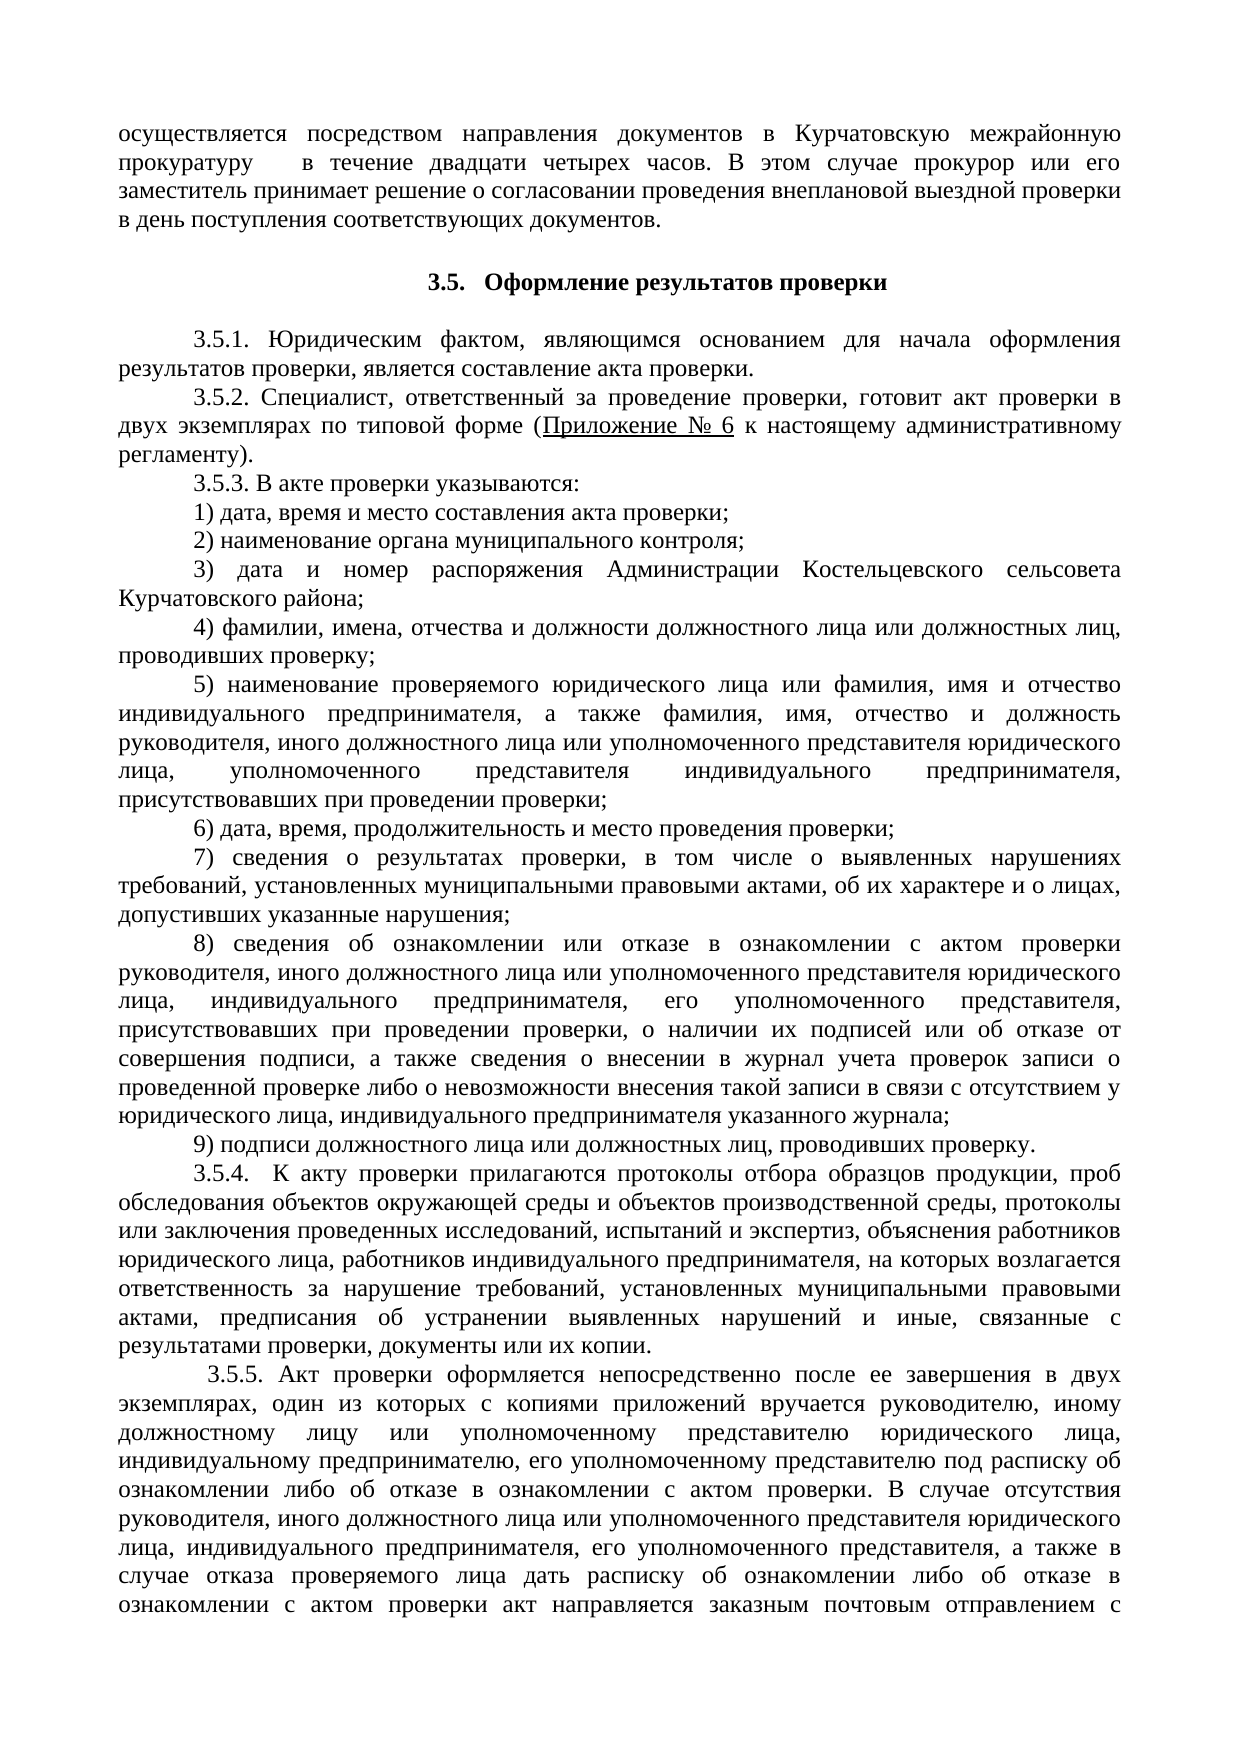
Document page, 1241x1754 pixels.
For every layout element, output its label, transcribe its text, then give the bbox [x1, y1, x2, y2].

text 3.5. Оформление результатов проверки [118, 267, 1122, 295]
text 3.5.3. В акте проверки указываются: [118, 468, 1122, 497]
text 6) дата, время, продолжительность и место проведения проверки; [118, 813, 1122, 842]
text 3.5.5. Акт проверки оформляется непосредственно после ее завершения в двух экземплярах, один из которых с копиями приложений вручается руководителю, иному должностному лицу или уполномоченному представителю юридического лица, индивидуальному предпринимателю, его уполномоченному представителю под расписку об ознакомлении либо об отказе в ознакомлении с актом проверки. В случае отсутствия руководителя, иного должностного лица или уполномоченного представителя юридического лица, индивидуального предпринимателя, его уполномоченного представителя, а также в случае отказа проверяемого лица дать расписку об ознакомлении либо об отказе в ознакомлении с актом проверки акт направляется заказным почтовым отправлением с [118, 1359, 1122, 1618]
text 7) сведения о результатах проверки, в том числе о выявленных нарушениях требований, установленных муниципальными правовыми актами, об их характере и о лицах, допустивших указанные нарушения; [118, 842, 1122, 928]
text 3.5.2. Специалист, ответственный за проведение проверки, готовит акт проверки в двух экземплярах по типовой форме (Приложение № 6 к настоящему административному регламенту). [118, 382, 1122, 468]
text 4) фамилии, имена, отчества и должности должностного лица или должностных лиц, проводивших проверку; [118, 612, 1122, 669]
text 1) дата, время и место составления акта проверки; [118, 497, 1122, 525]
text 2) наименование органа муниципального контроля; [118, 525, 1122, 554]
text 3.5.1. Юридическим фактом, являющимся основанием для начала оформления результатов проверки, является составление акта проверки. [118, 324, 1122, 382]
text осуществляется посредством направления документов в Курчатовскую межрайонную прокуратуру в течение двадцати четырех часов. В этом случае прокурор или его заместитель принимает решение о согласовании проведения внеплановой выездной проверки в день поступления соответствующих документов. [118, 118, 1122, 233]
text 5) наименование проверяемого юридического лица или фамилия, имя и отчество индивидуального предпринимателя, а также фамилия, имя, отчество и должность руководителя, иного должностного лица или уполномоченного представителя юридического лица, уполномоченного представителя индивидуального предпринимателя, присутствовавших при проведении проверки; [118, 669, 1122, 813]
text 3.5.4. К акту проверки прилагаются протоколы отбора образцов продукции, проб обследования объектов окружающей среды и объектов производственной среды, протоколы или заключения проведенных исследований, испытаний и экспертиз, объяснения работников юридического лица, работников индивидуального предпринимателя, на которых возлагается ответственность за нарушение требований, установленных муниципальными правовыми актами, предписания об устранении выявленных нарушений и иные, связанные с результатами проверки, документы или их копии. [118, 1158, 1122, 1359]
text 3) дата и номер распоряжения Администрации Костельцевского сельсовета Курчатовского района; [118, 554, 1122, 612]
text 9) подписи должностного лица или должностных лиц, проводивших проверку. [118, 1129, 1122, 1158]
text 8) сведения об ознакомлении или отказе в ознакомлении с актом проверки руководителя, иного должностного лица или уполномоченного представителя юридического лица, индивидуального предпринимателя, его уполномоченного представителя, присутствовавших при проведении проверки, о наличии их подписей или об отказе от совершения подписи, а также сведения о внесении в журнал учета проверок записи о проведенной проверке либо о невозможности внесения такой записи в связи с отсутствием у юридического лица, индивидуального предпринимателя указанного журнала; [118, 928, 1122, 1129]
